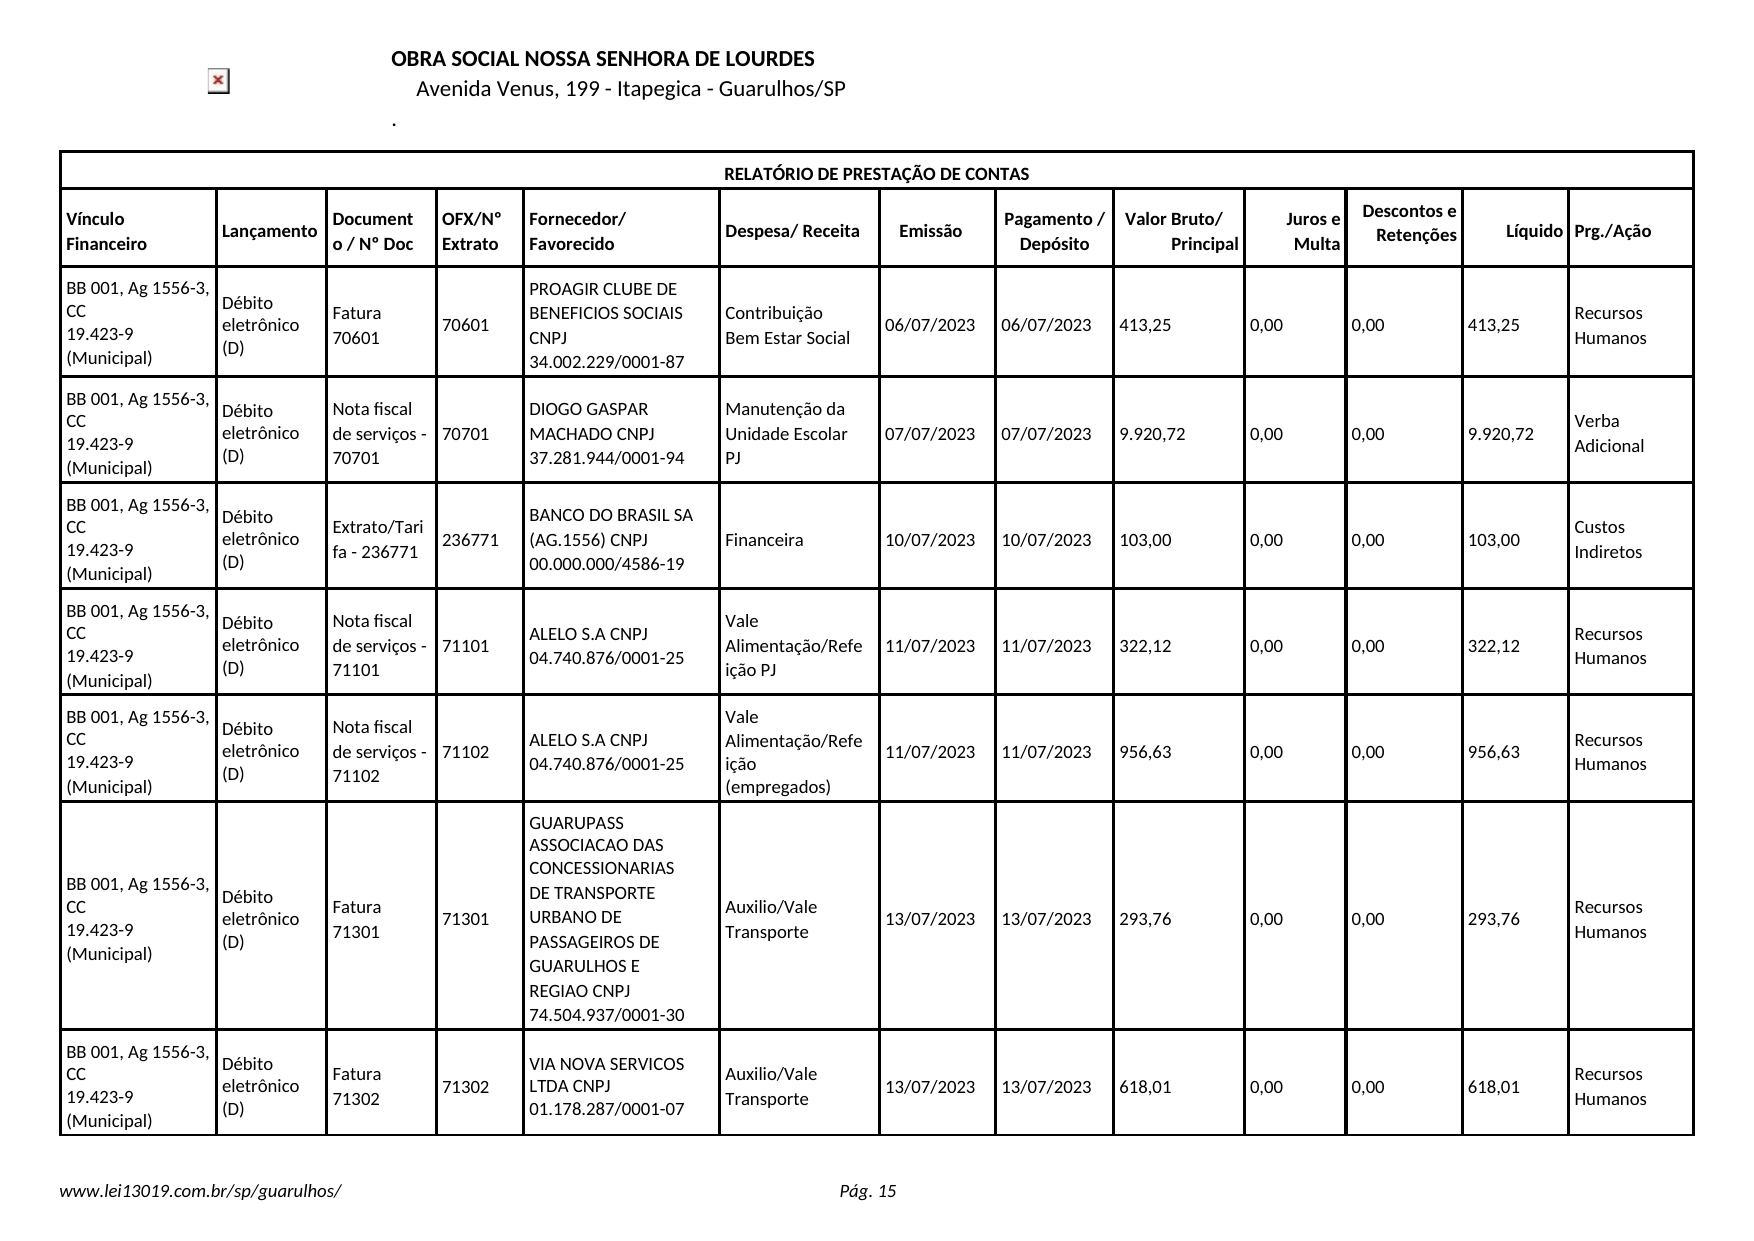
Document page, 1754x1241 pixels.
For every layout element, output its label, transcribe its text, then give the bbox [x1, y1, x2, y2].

table_cell 71102 [438, 696, 522, 799]
table_cell Nota fiscal de serviços - 71102 [328, 696, 435, 799]
table_cell BB 001, Ag 1556-3, CC 19.423-9 (Municipal) [62, 590, 215, 693]
table_cell Nota fiscal de serviços - 71101 [328, 590, 435, 693]
table_header RELATÓRIO DE PRESTAÇÃO DE CONTAS [62, 153, 1692, 187]
table_cell 06/07/2023 [881, 268, 994, 375]
table_cell 0,00 [1246, 803, 1344, 1028]
table_cell Débito eletrônico (D) [218, 1031, 325, 1134]
table_cell BB 001, Ag 1556-3, CC 19.423-9 (Municipal) [62, 484, 215, 587]
table_cell Custos Indiretos [1570, 484, 1692, 587]
table_cell Despesa/ Receita [721, 190, 878, 265]
table_cell 0,00 [1348, 803, 1461, 1028]
table_cell 70601 [438, 268, 522, 375]
table_cell 0,00 [1246, 378, 1344, 481]
table_cell Manutenção da Unidade Escolar PJ [721, 378, 878, 481]
table_cell PROAGIR CLUBE DE BENEFICIOS SOCIAIS CNPJ 34.002.229/0001-87 [525, 268, 718, 375]
table_cell 71101 [438, 590, 522, 693]
table_cell Débito eletrônico (D) [218, 268, 325, 375]
table_cell 0,00 [1348, 590, 1461, 693]
table_cell 103,00 [1464, 484, 1567, 587]
table_cell 0,00 [1348, 696, 1461, 799]
table_cell Extrato/Tari fa - 236771 [328, 484, 435, 587]
table_cell Fornecedor/ Favorecido [525, 190, 718, 265]
table_cell 0,00 [1348, 378, 1461, 481]
table_cell Auxilio/Vale Transporte [721, 1031, 878, 1134]
table_cell Prg./Ação [1570, 190, 1692, 265]
table_cell 13/07/2023 [881, 803, 994, 1028]
table_cell Recursos Humanos [1570, 696, 1692, 799]
table_cell 10/07/2023 [881, 484, 994, 587]
table_cell BANCO DO BRASIL SA (AG.1556) CNPJ 00.000.000/4586-19 [525, 484, 718, 587]
table_cell 413,25 [1464, 268, 1567, 375]
table_cell Verba Adicional [1570, 378, 1692, 481]
table_cell ALELO S.A CNPJ 04.740.876/0001-25 [525, 590, 718, 693]
table_cell Pagamento / Depósito [997, 190, 1112, 265]
table_cell 9.920,72 [1115, 378, 1243, 481]
table_cell 71302 [438, 1031, 522, 1134]
table_cell Vale Alimentação/Refe ição PJ [721, 590, 878, 693]
table_cell Fatura 70601 [328, 268, 435, 375]
table_cell VIA NOVA SERVICOS LTDA CNPJ 01.178.287/0001-07 [525, 1031, 718, 1134]
table_cell Auxilio/Vale Transporte [721, 803, 878, 1028]
table_cell ALELO S.A CNPJ 04.740.876/0001-25 [525, 696, 718, 799]
table_cell 293,76 [1115, 803, 1243, 1028]
table_cell 0,00 [1246, 590, 1344, 693]
table_cell 956,63 [1464, 696, 1567, 799]
table_cell Débito eletrônico (D) [218, 696, 325, 799]
table_cell 07/07/2023 [997, 378, 1112, 481]
table_cell Document o / Nº Doc [328, 190, 435, 265]
table_cell Débito eletrônico (D) [218, 803, 325, 1028]
table_cell 13/07/2023 [997, 803, 1112, 1028]
table_cell 11/07/2023 [997, 696, 1112, 799]
table_cell 9.920,72 [1464, 378, 1567, 481]
table_cell Recursos Humanos [1570, 1031, 1692, 1134]
table_cell DIOGO GASPAR MACHADO CNPJ 37.281.944/0001-94 [525, 378, 718, 481]
table_cell 293,76 [1464, 803, 1567, 1028]
table_cell 0,00 [1246, 696, 1344, 799]
table_cell 10/07/2023 [997, 484, 1112, 587]
table_cell BB 001, Ag 1556-3, CC 19.423-9 (Municipal) [62, 268, 215, 375]
table_cell Recursos Humanos [1570, 590, 1692, 693]
table_cell 11/07/2023 [881, 696, 994, 799]
table_cell OFX/Nº Extrato [438, 190, 522, 265]
table_cell Contribuição Bem Estar Social [721, 268, 878, 375]
table_cell Valor Bruto/ Principal [1115, 190, 1243, 265]
table_cell 103,00 [1115, 484, 1243, 587]
table_cell 618,01 [1464, 1031, 1567, 1134]
table_cell Juros e Multa [1246, 190, 1344, 265]
table_cell Emissão [881, 190, 994, 265]
table_cell 0,00 [1246, 1031, 1344, 1134]
table_cell 11/07/2023 [997, 590, 1112, 693]
table_cell Fatura 71302 [328, 1031, 435, 1134]
table_cell 0,00 [1348, 484, 1461, 587]
table_cell Vínculo Financeiro [62, 190, 215, 265]
table_cell Líquido [1464, 190, 1567, 265]
table_cell 13/07/2023 [997, 1031, 1112, 1134]
table_cell BB 001, Ag 1556-3, CC 19.423-9 (Municipal) [62, 1031, 215, 1134]
table_cell 322,12 [1115, 590, 1243, 693]
table_cell Financeira [721, 484, 878, 587]
table_cell GUARUPASS ASSOCIACAO DAS CONCESSIONARIAS DE TRANSPORTE URBANO DE PASSAGEIROS DE GUARULHOS E REGIAO CNPJ 74.504.937/0001-30 [525, 803, 718, 1028]
table_cell Lançamento [218, 190, 325, 265]
table_cell 07/07/2023 [881, 378, 994, 481]
table_cell Vale Alimentação/Refe ição (empregados) [721, 696, 878, 799]
table_cell Nota fiscal de serviços - 70701 [328, 378, 435, 481]
table_cell Recursos Humanos [1570, 803, 1692, 1028]
table_cell 71301 [438, 803, 522, 1028]
table_cell 06/07/2023 [997, 268, 1112, 375]
table_cell BB 001, Ag 1556-3, CC 19.423-9 (Municipal) [62, 696, 215, 799]
table_cell 236771 [438, 484, 522, 587]
table_cell 70701 [438, 378, 522, 481]
table_cell 413,25 [1115, 268, 1243, 375]
table_cell BB 001, Ag 1556-3, CC 19.423-9 (Municipal) [62, 378, 215, 481]
table_cell Fatura 71301 [328, 803, 435, 1028]
table_cell 0,00 [1348, 268, 1461, 375]
table_cell Débito eletrônico (D) [218, 378, 325, 481]
table_cell 0,00 [1246, 484, 1344, 587]
table_cell Débito eletrônico (D) [218, 590, 325, 693]
table_cell 13/07/2023 [881, 1031, 994, 1134]
table_cell BB 001, Ag 1556-3, CC 19.423-9 (Municipal) [62, 803, 215, 1028]
table_cell Descontos e Retenções [1348, 190, 1461, 265]
table_cell 322,12 [1464, 590, 1567, 693]
table_cell 11/07/2023 [881, 590, 994, 693]
table_cell Recursos Humanos [1570, 268, 1692, 375]
table_cell 0,00 [1348, 1031, 1461, 1134]
table_cell Débito eletrônico (D) [218, 484, 325, 587]
table_cell 956,63 [1115, 696, 1243, 799]
table_cell 0,00 [1246, 268, 1344, 375]
table_cell 618,01 [1115, 1031, 1243, 1134]
